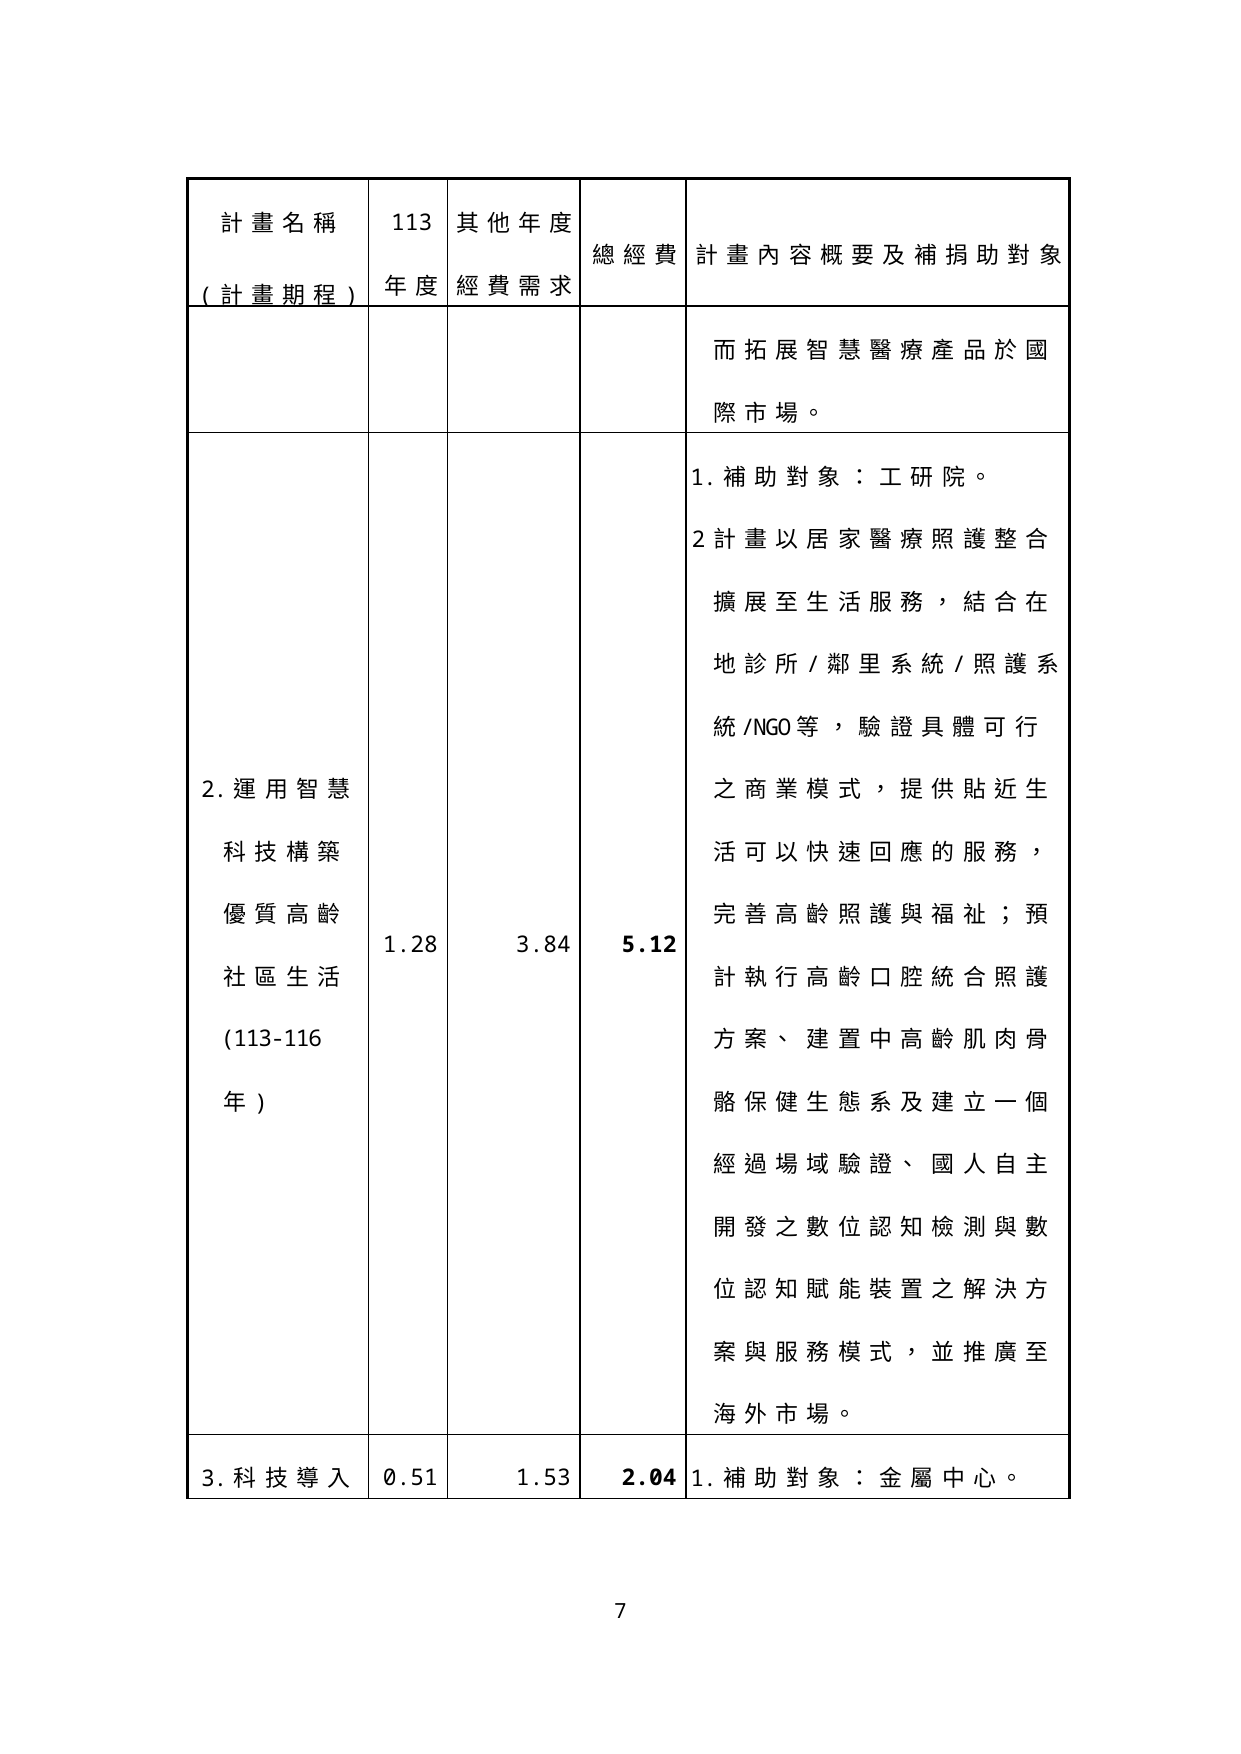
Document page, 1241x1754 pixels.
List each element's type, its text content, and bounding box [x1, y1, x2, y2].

table_cell 5.12 [581, 433, 685, 1433]
table_cell [189, 307, 368, 432]
table_cell 3.84 [448, 433, 579, 1433]
table_header 計畫內容概要及補捐助對象 [687, 180, 1068, 305]
table_cell 而拓展智慧醫療產品於國際市場。 [687, 307, 1068, 432]
table_cell 2.運用智慧科技構築優質高齡社區生活(113-116年) [189, 433, 368, 1433]
table_cell 2.04 [581, 1435, 685, 1497]
table_header 113 年度 [369, 180, 447, 305]
table_cell [448, 307, 579, 432]
table_cell 0.51 [369, 1435, 447, 1497]
table_cell 1.28 [369, 433, 447, 1433]
table_header 總經費 [581, 180, 685, 305]
table_cell 1.補助對象：金屬中心。 [687, 1435, 1068, 1497]
table_cell [369, 307, 447, 432]
table_header 其他年度經費需求 [448, 180, 579, 305]
table_cell 3.科技導入 [189, 1435, 368, 1497]
table_cell [581, 307, 685, 432]
table_cell 1.補助對象：工研院。 2計畫以居家醫療照護整合擴展至生活服務，結合在地診所/鄰里系統/照護系統/NGO等，驗證具體可行之商業模式，提供貼近生活可以快速回應的服務，完善高齡照護與福祉；預計執行高齡口腔統合照護方案、建置中高齡肌肉骨骼保健生態系及建立一個經過場域驗證、國人自主開發之數位認知檢測與數位認知賦能裝置之解決方案與服務模式，並推廣至海外市場。 [687, 433, 1068, 1433]
table_header 計畫名稱 (計畫期程) [189, 180, 368, 305]
table_cell 1.53 [448, 1435, 579, 1497]
